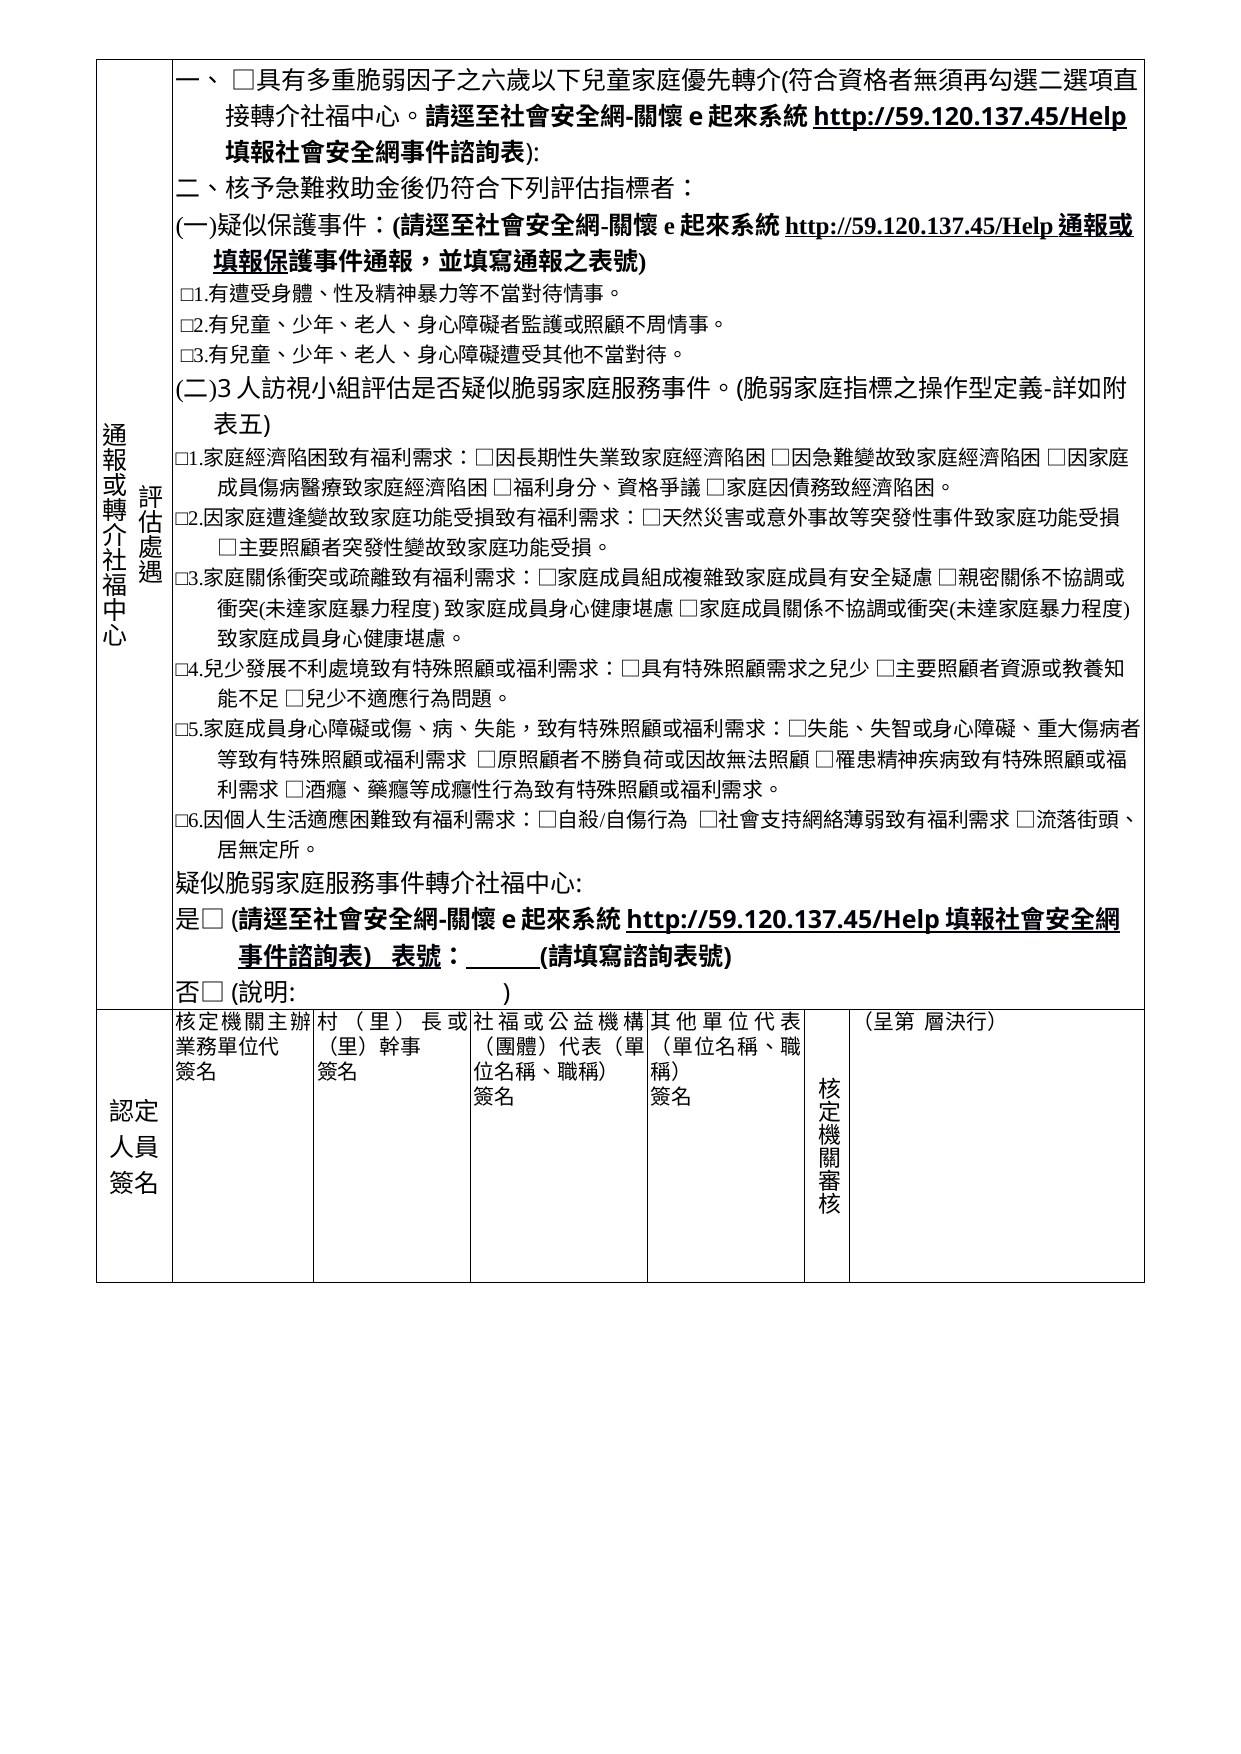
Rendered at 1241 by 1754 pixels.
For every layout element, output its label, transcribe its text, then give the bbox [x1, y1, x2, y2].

table_cell 社福或公益機構（團體）代表（單位名稱、職稱） 簽名 [471, 1010, 647, 1282]
table_cell （呈第 層決行） [850, 1010, 1144, 1282]
table_cell 一、 □具有多重脆弱因子之六歲以下兒童家庭優先轉介(符合資格者無須再勾選二選項直接轉介社福中心。請逕至社會安全網-關懷e起來系統http://59.120.137.45/Help填報社會安全網事件諮詢表): 二、核予急難救助金後仍符合下列評估指標者： (一)疑似保護事件：(請逕至社會安全網-關懷e起來系統http://59.120.137.45/Help通報或填報保護事件通報，並填寫通報之表號) □1.有遭受身體、性及精神暴力等不當對待情事。 □2.有兒童、少年、老人、身心障礙者監護或照顧不周情事。 □3.有兒童、少年、老人、身心障礙遭受其他不當對待。 (二)3人訪視小組評估是否疑似脆弱家庭服務事件。(脆弱家庭指標之操作型定義-詳如附表五) □1.家庭經濟陷困致有福利需求：□因長期性失業致家庭經濟陷困 □因急難變故致家庭經濟陷困 □因家庭成員傷病醫療致家庭經濟陷困 □福利身分、資格爭議 □家庭因債務致經濟陷困。 □2.因家庭遭逢變故致家庭功能受損致有福利需求：□天然災害或意外事故等突發性事件致家庭功能受損 □主要照顧者突發性變故致家庭功能受損。 □3.家庭關係衝突或疏離致有福利需求：□家庭成員組成複雜致家庭成員有安全疑慮 □親密關係不協調或衝突(未達家庭暴力程度) 致家庭成員身心健康堪慮 □家庭成員關係不協調或衝突(未達家庭暴力程度)致家庭成員身心健康堪慮。 □4.兒少發展不利處境致有特殊照顧或福利需求：□具有特殊照顧需求之兒少 □主要照顧者資源或教養知能不足 □兒少不適應行為問題。 □5.家庭成員身心障礙或傷、病、失能，致有特殊照顧或福利需求：□失能、失智或身心障礙、重大傷病者等致有特殊照顧或福利需求 □原照顧者不勝負荷或因故無法照顧 □罹患精神疾病致有特殊照顧或福利需求 □酒癮、藥癮等成癮性行為致有特殊照顧或福利需求。 □6.因個人生活適應困難致有福利需求：□自殺/自傷行為 □社會支持網絡薄弱致有福利需求 □流落街頭、居無定所。 疑似脆弱家庭服務事件轉介社福中心: 是□ (請逕至社會安全網-關懷e起來系統http://59.120.137.45/Help填報社會安全網事件諮詢表) 表號： (請填寫諮詢表號) 否□ (說明: ) [173, 60, 1144, 1009]
table_cell 其他單位代表（單位名稱、職稱） 簽名 [648, 1010, 804, 1282]
table_cell 村（里）長或（里）幹事 簽名 [314, 1010, 470, 1282]
table_cell 核定機關主辦業務單位代 簽名 [173, 1010, 313, 1282]
table_cell 認定 人員 簽名 [97, 1010, 172, 1282]
table_cell 核定機關審核 [805, 1010, 849, 1282]
table_cell 評估處遇 通報或轉介社福中心 [97, 60, 172, 1009]
